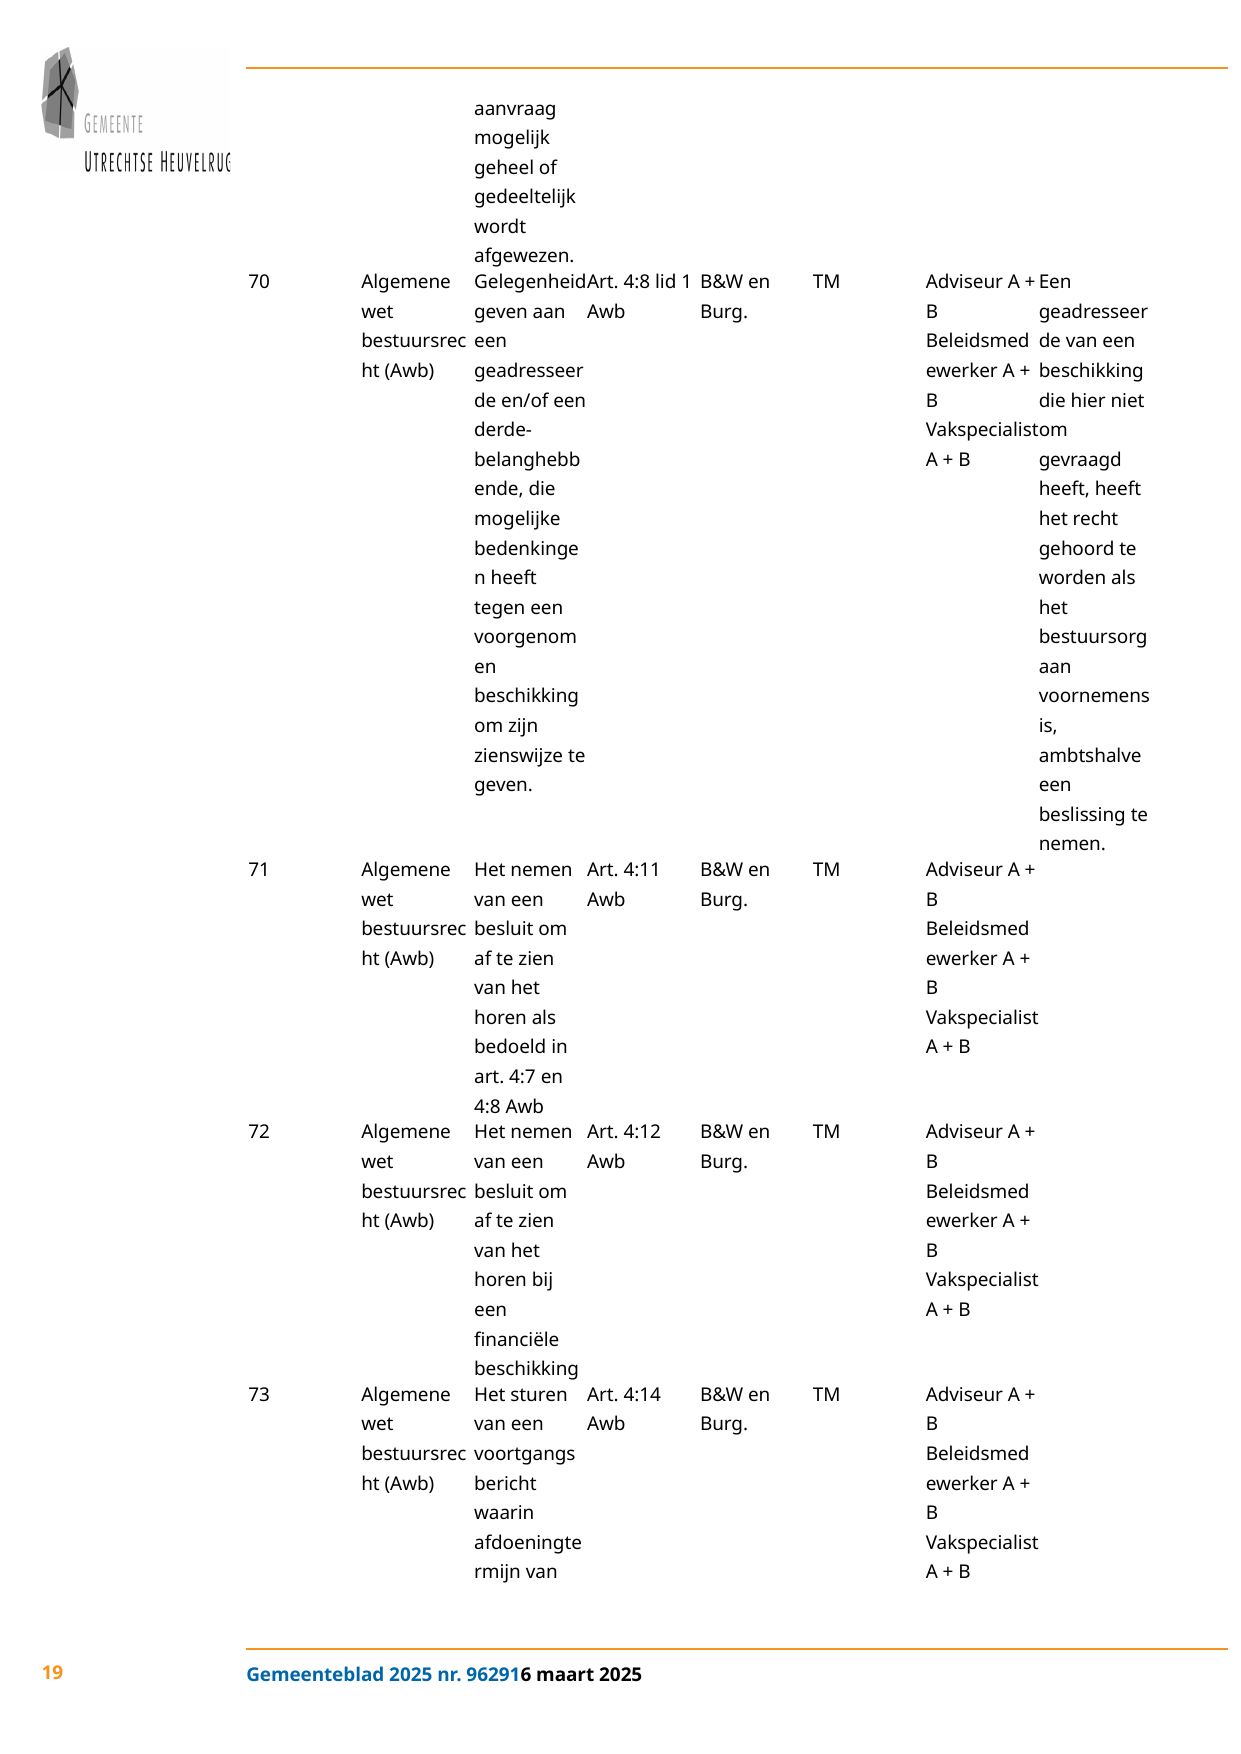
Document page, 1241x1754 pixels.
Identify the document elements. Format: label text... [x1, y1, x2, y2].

table_cell [700, 95, 813, 268]
table_cell TM [813, 856, 926, 1119]
table_cell Algemene wet bestuursrecht (Awb) [361, 269, 474, 856]
table_cell Adviseur A + B Beleidsmedewerker A + B Vakspecialist A + B [926, 856, 1038, 1119]
table_cell Art. 4:11 Awb [587, 856, 700, 1119]
table_cell Art. 4:12 Awb [587, 1119, 700, 1381]
table_cell [587, 95, 700, 268]
table_cell Algemene wet bestuursrecht (Awb) [361, 856, 474, 1119]
table_cell 73 [248, 1381, 361, 1584]
table_cell Gelegenheid geven aan een geadresseerde en/of een derde-belanghebbende, die mogelijke bedenkingen heeft tegen een voorgenomen beschikking om zijn zienswijze te geven. [474, 269, 587, 856]
table_cell Adviseur A + B Beleidsmedewerker A + B Vakspecialist A + B [926, 1381, 1038, 1584]
table_cell 72 [248, 1119, 361, 1381]
table_cell Adviseur A + B Beleidsmedewerker A + B Vakspecialist A + B [926, 269, 1038, 856]
table_cell TM [813, 1381, 926, 1584]
table_cell [813, 95, 926, 268]
table_cell Algemene wet bestuursrecht (Awb) [361, 1381, 474, 1584]
table_cell Een geadresseerde van een beschikking die hier niet om gevraagd heeft, heeft het recht gehoord te worden als het bestuursorgaan voornemens is, ambtshalve een beslissing te nemen. [1039, 269, 1152, 856]
table_cell B&W en Burg. [700, 1381, 813, 1584]
table_cell Art. 4:8 lid 1 Awb [587, 269, 700, 856]
table_cell B&W en Burg. [700, 269, 813, 856]
table_cell [248, 95, 361, 268]
table_cell TM [813, 1119, 926, 1381]
table_cell [1039, 1381, 1152, 1584]
table_cell 70 [248, 269, 361, 856]
picture [41, 47, 231, 172]
table_cell Adviseur A + B Beleidsmedewerker A + B Vakspecialist A + B [926, 1119, 1038, 1381]
table_cell [1039, 95, 1152, 268]
table_cell 71 [248, 856, 361, 1119]
table_cell Art. 4:14 Awb [587, 1381, 700, 1584]
table_cell TM [813, 269, 926, 856]
table_cell B&W en Burg. [700, 1119, 813, 1381]
table_cell [361, 95, 474, 268]
table_cell [1039, 856, 1152, 1119]
table_cell Het nemen van een besluit om af te zien van het horen als bedoeld in art. 4:7 en 4:8 Awb [474, 856, 587, 1119]
table_cell [926, 95, 1038, 268]
table_cell Het sturen van een voortgangsbericht waarin afdoeningtermijn van [474, 1381, 587, 1584]
table_cell aanvraag mogelijk geheel of gedeeltelijk wordt afgewezen. [474, 95, 587, 268]
table_cell [1039, 1119, 1152, 1381]
table_cell Algemene wet bestuursrecht (Awb) [361, 1119, 474, 1381]
table_cell B&W en Burg. [700, 856, 813, 1119]
table_cell Het nemen van een besluit om af te zien van het horen bij een financiële beschikking [474, 1119, 587, 1381]
